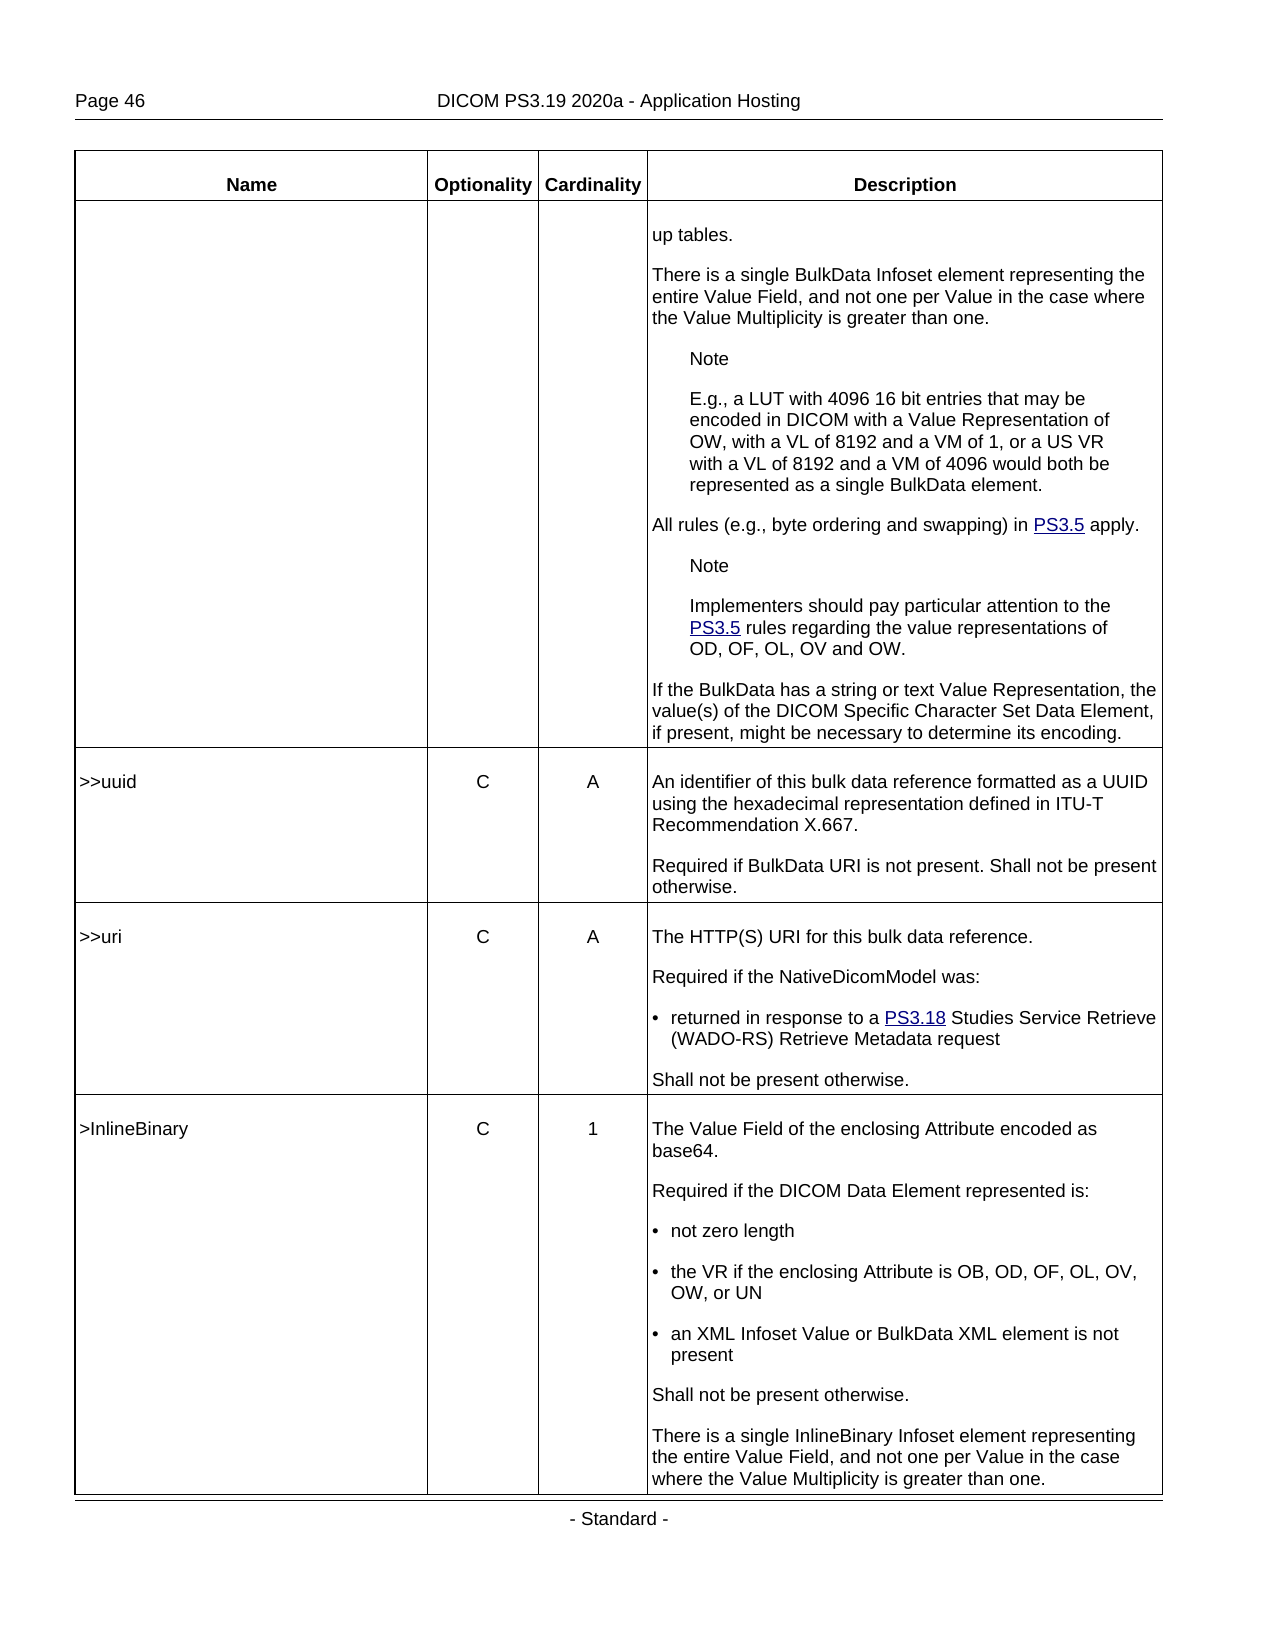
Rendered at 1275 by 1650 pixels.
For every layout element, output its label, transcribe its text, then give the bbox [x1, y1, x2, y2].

table_cell >>uuid [76, 748, 427, 902]
table_cell [76, 201, 427, 747]
table_cell up tables. There is a single BulkData Infoset element representing the entire Value Field, and not one per Value in the case where the Value Multiplicity is greater than one. Note E.g., a LUT with 4096 16 bit entries that may be encoded in DICOM with a Value Representation of OW, with a VL of 8192 and a VM of 1, or a US VR with a VL of 8192 and a VM of 4096 would both be represented as a single BulkData element. All rules (e.g., byte ordering and swapping) in PS3.5 apply. Note Implementers should pay particular attention to the PS3.5 rules regarding the value representations of OD, OF, OL, OV and OW. If the BulkData has a string or text Value Representation, the value(s) of the DICOM Specific Character Set Data Element, if present, might be necessary to determine its encoding. [648, 201, 1162, 747]
table_cell >>uri [76, 903, 427, 1094]
table_cell An identifier of this bulk data reference formatted as a UUID using the hexadecimal representation defined in ITU-T Recommendation X.667. Required if BulkData URI is not present. Shall not be present otherwise. [648, 748, 1162, 902]
table_header Cardinality [539, 151, 647, 200]
table_cell C [428, 1095, 538, 1493]
table_header Description [648, 151, 1162, 200]
table_cell [539, 201, 647, 747]
table_cell C [428, 748, 538, 902]
table_cell The HTTP(S) URI for this bulk data reference. Required if the NativeDicomModel was: • returned in response to a PS3.18 Studies Service Retrieve (WADO-RS) Retrieve Metadata request Shall not be present otherwise. [648, 903, 1162, 1094]
table_cell A [539, 748, 647, 902]
table_cell [428, 201, 538, 747]
table_header Optionality [428, 151, 538, 200]
table_cell The Value Field of the enclosing Attribute encoded as base64. Required if the DICOM Data Element represented is: • not zero length • the VR if the enclosing Attribute is OB, OD, OF, OL, OV, OW, or UN • an XML Infoset Value or BulkData XML element is not present Shall not be present otherwise. There is a single InlineBinary Infoset element representing the entire Value Field, and not one per Value in the case where the Value Multiplicity is greater than one. [648, 1095, 1162, 1493]
table_header Name [76, 151, 427, 200]
table_cell 1 [539, 1095, 647, 1493]
table_cell A [539, 903, 647, 1094]
table_cell >InlineBinary [76, 1095, 427, 1493]
table_cell C [428, 903, 538, 1094]
